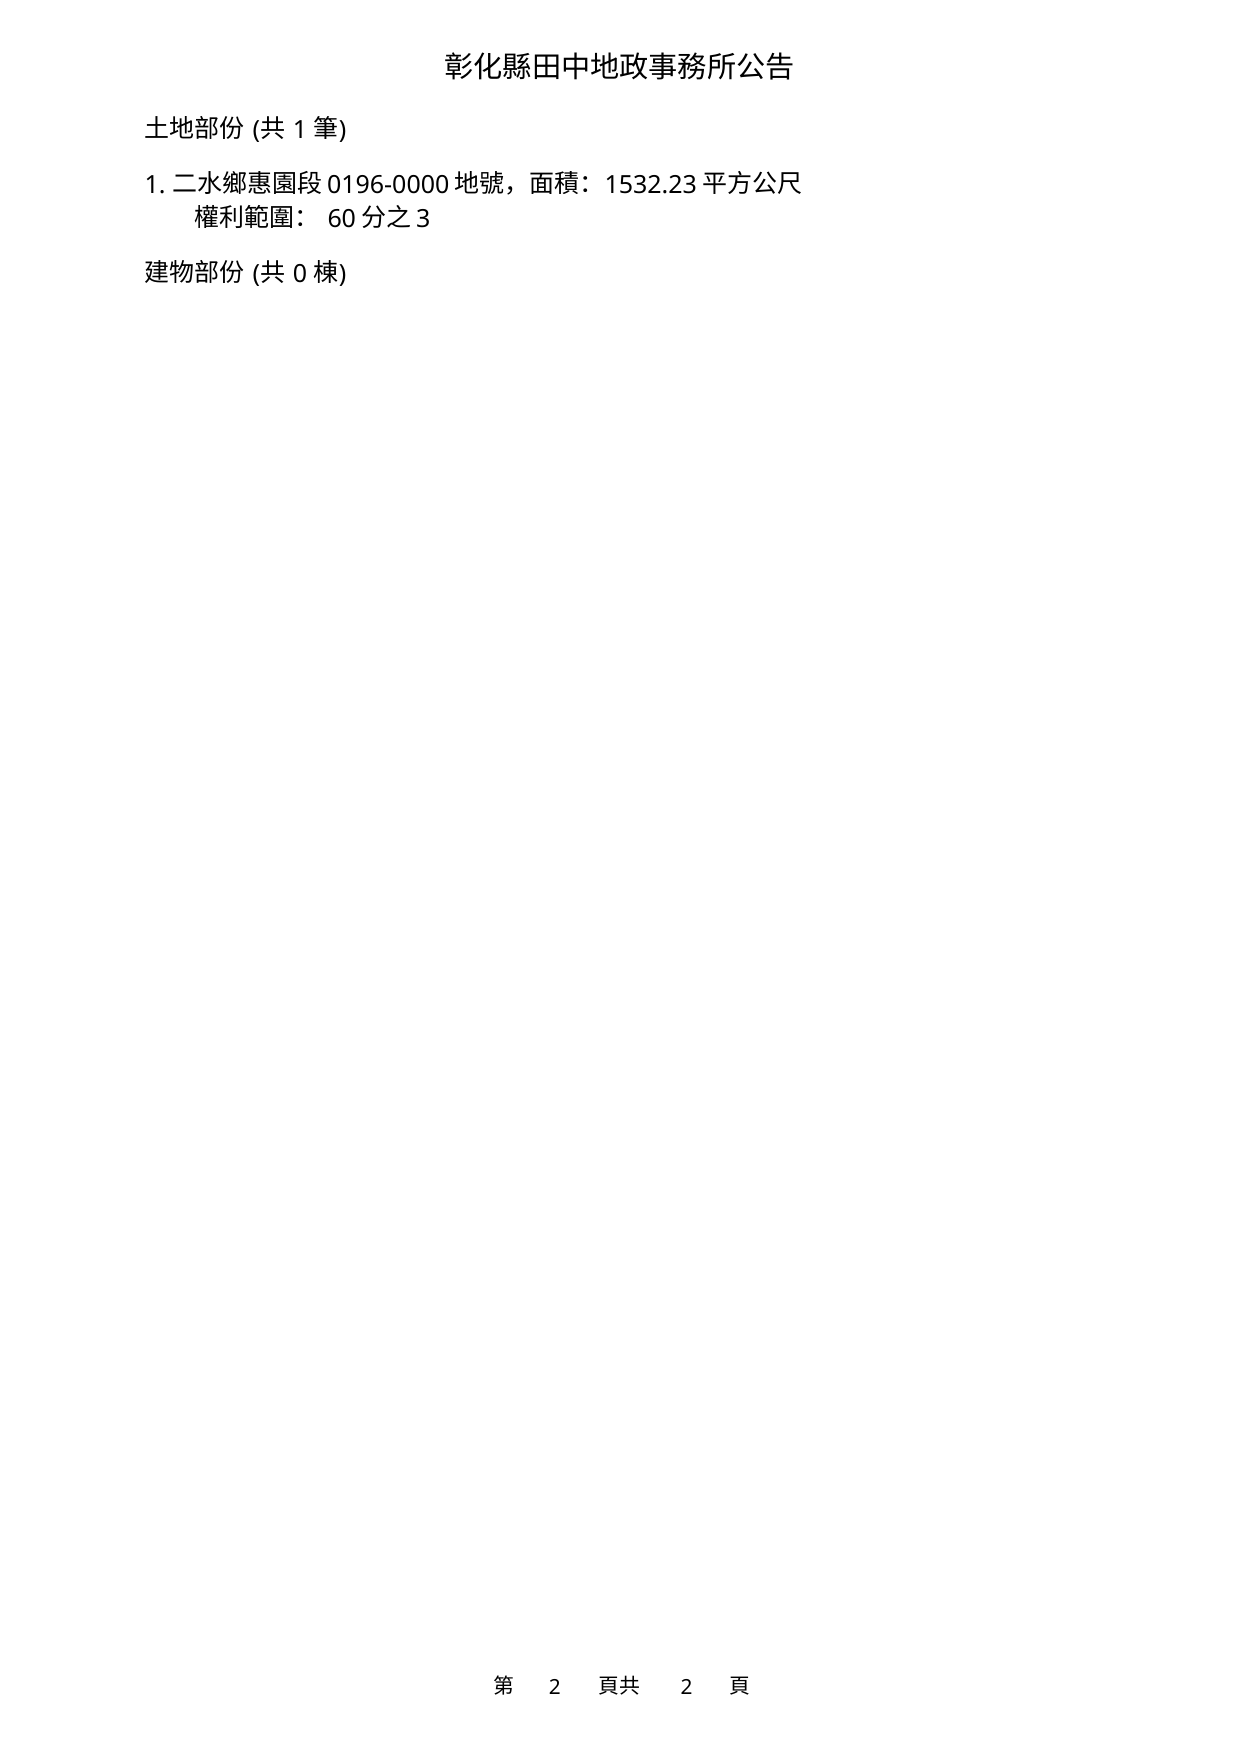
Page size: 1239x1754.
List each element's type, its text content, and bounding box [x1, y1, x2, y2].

table_cell 2 [524, 1666, 585, 1707]
table_header [0, 0, 62, 41]
table_header [653, 0, 719, 41]
table_header [760, 0, 1177, 41]
table_cell 彰化縣田中地政事務所公告 [62, 41, 1177, 94]
table_cell 建物部份 (共 0 棟) [62, 239, 1177, 310]
table_header [62, 0, 483, 41]
table_header [524, 0, 585, 41]
table_cell 頁 [720, 1666, 760, 1707]
table_cell [483, 310, 523, 1666]
table_cell [1177, 1666, 1239, 1707]
table_header [1177, 0, 1239, 41]
table_cell 土地部份 (共 1 筆) [62, 95, 1177, 166]
table_cell [653, 310, 719, 1666]
table_cell [585, 310, 653, 1666]
table_cell [0, 166, 62, 238]
table_cell [1177, 239, 1239, 310]
table_cell [760, 310, 1177, 1666]
table_cell [0, 1666, 62, 1707]
table_cell [62, 310, 483, 1666]
table_cell [0, 95, 62, 166]
table_header [720, 0, 760, 41]
table_cell [1177, 166, 1239, 238]
table_header [483, 0, 523, 41]
table_cell 頁共 [585, 1666, 653, 1707]
table_cell [62, 1666, 483, 1707]
table_cell [720, 310, 760, 1666]
table_cell [1177, 95, 1239, 166]
table_cell 1. 二水鄉惠園段0196-0000地號，面積：1532.23平方公尺 權利範圍： 60分之3 [62, 166, 1177, 238]
table_cell [1177, 310, 1239, 1666]
table_cell [0, 310, 62, 1666]
table_cell [760, 1666, 1177, 1707]
table_cell [524, 310, 585, 1666]
table_cell [0, 41, 62, 94]
table_header [585, 0, 653, 41]
table_cell 第 [483, 1666, 523, 1707]
table_cell [1177, 41, 1239, 94]
table_cell [0, 239, 62, 310]
table_cell 2 [653, 1666, 719, 1707]
